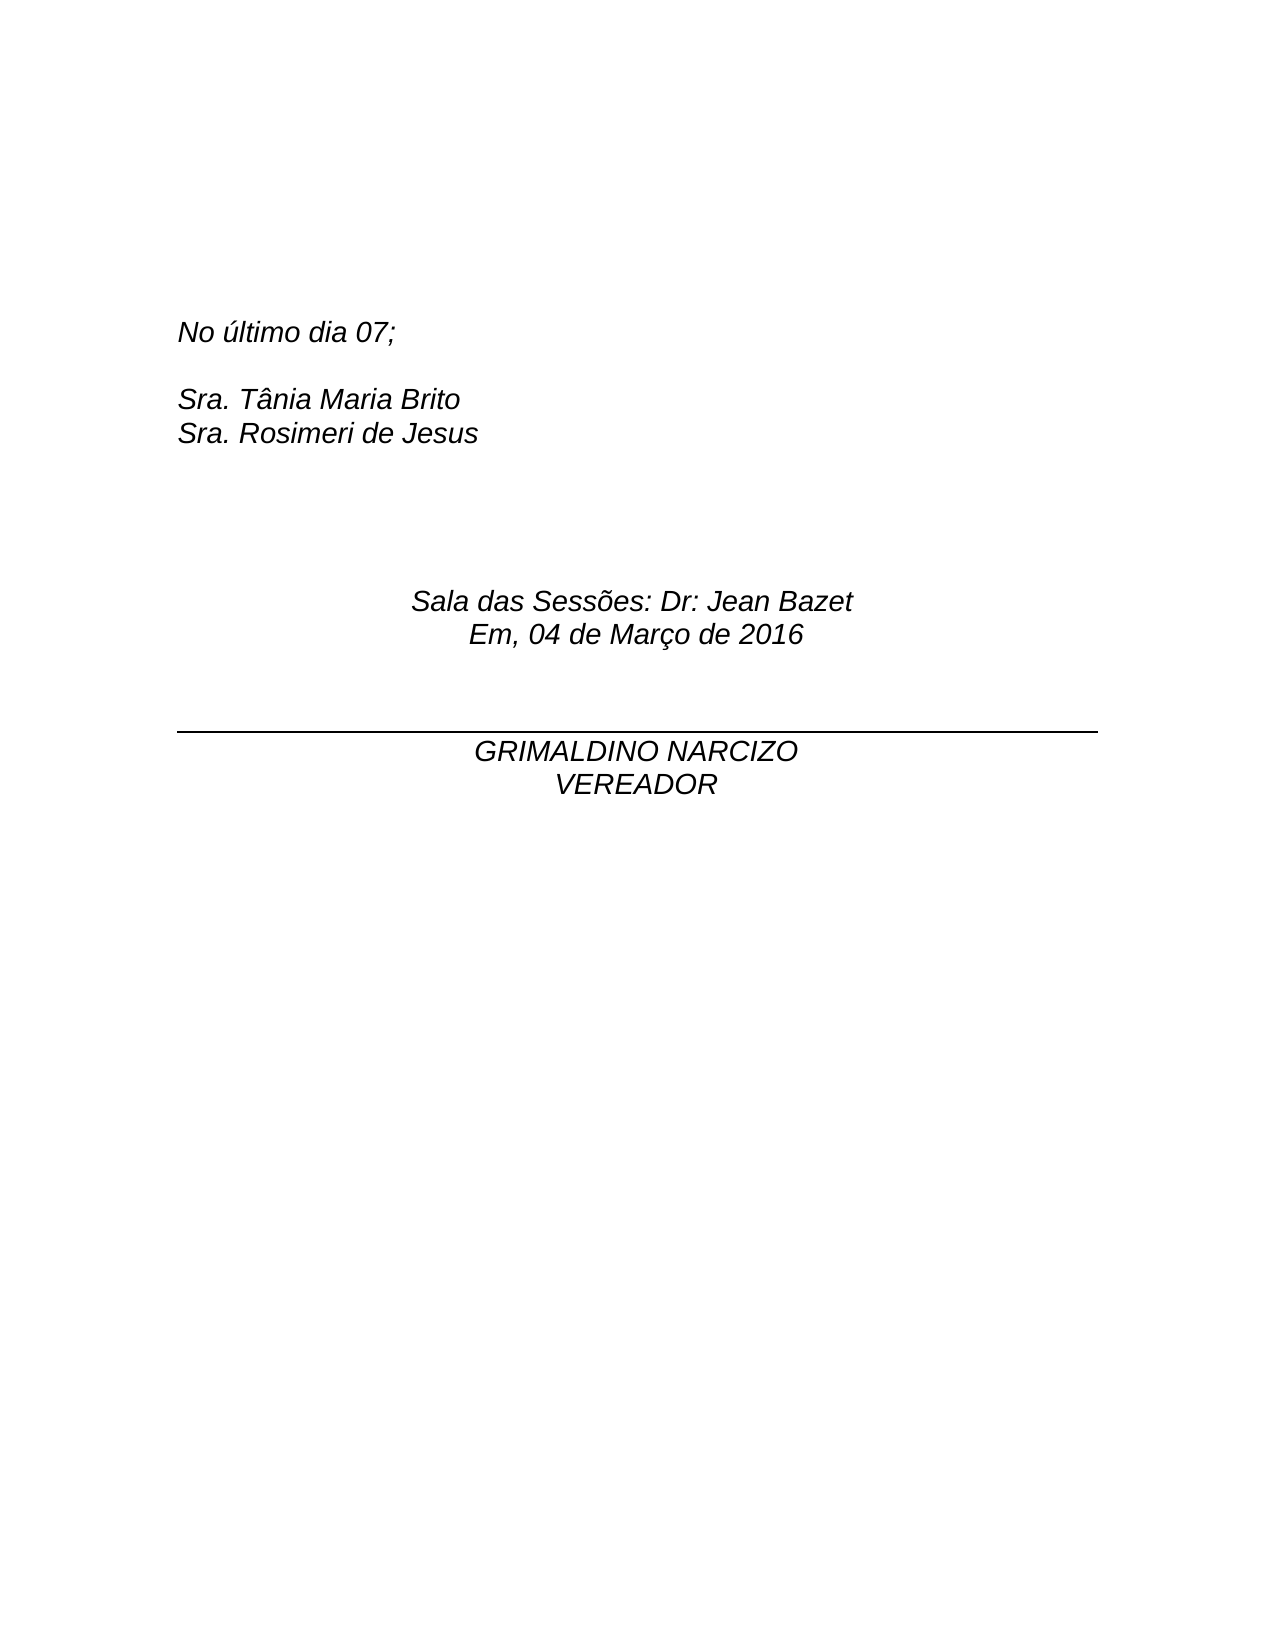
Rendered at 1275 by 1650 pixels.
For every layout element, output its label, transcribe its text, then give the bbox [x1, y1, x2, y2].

text Sra. Rosimeri de Jesus [177, 416, 1098, 449]
text Em, 04 de Março de 2016 [177, 617, 1098, 651]
text Sra. Tânia Maria Brito [177, 382, 1098, 416]
text Sala das Sessões: Dr: Jean Bazet [177, 584, 1098, 617]
text VEREADOR [177, 767, 1098, 801]
text No último dia 07; [177, 315, 1098, 349]
text GRIMALDINO NARCIZO [177, 733, 1098, 767]
